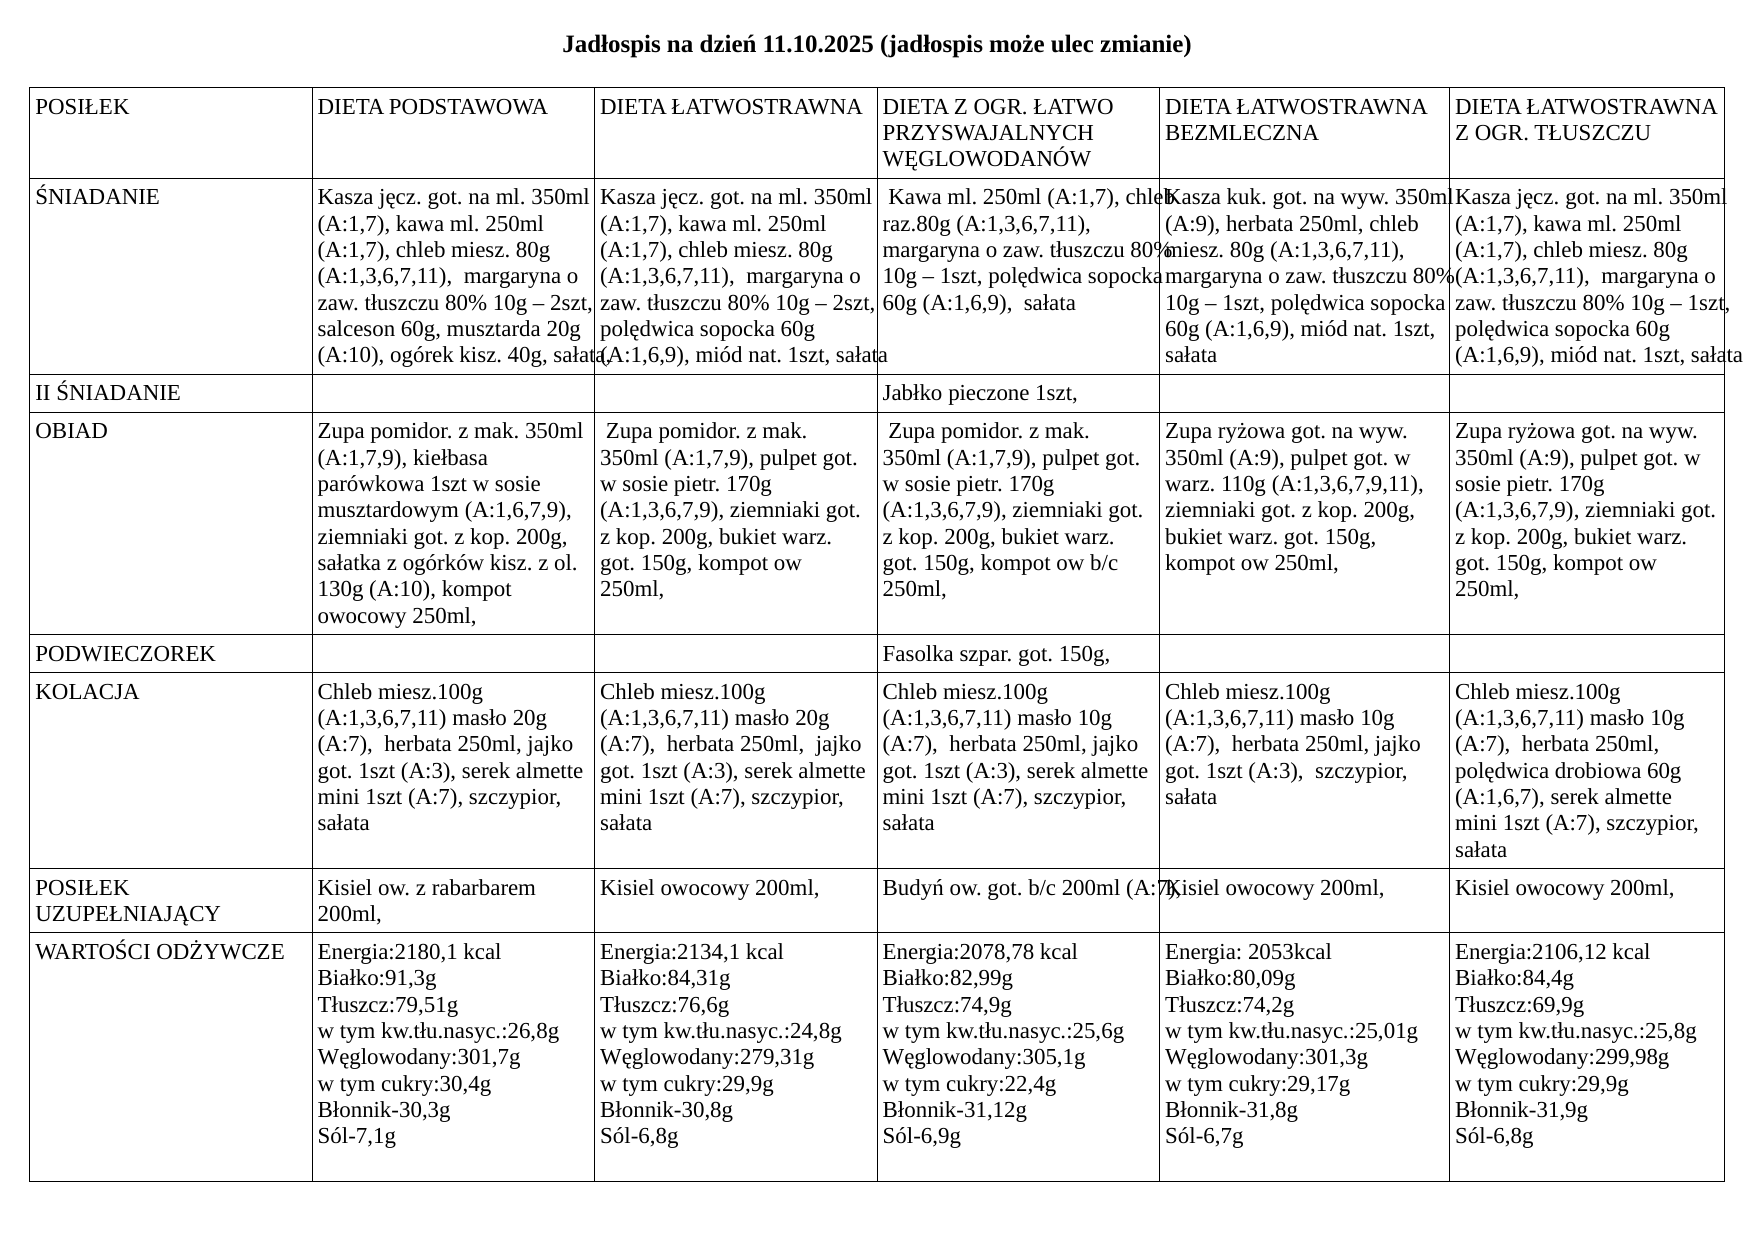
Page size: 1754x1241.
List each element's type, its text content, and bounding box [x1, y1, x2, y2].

table_cell [1160, 635, 1449, 672]
table_cell Budyń ow. got. b/c 200ml (A:7), [878, 869, 1159, 932]
table_header DIETA PODSTAWOWA [313, 88, 594, 178]
table_cell Energia:2134,1 kcal Białko:84,31g Tłuszcz:76,6g w tym kw.tłu.nasyc.:24,8g Węglowodany:279,31g w tym cukry:29,9g Błonnik-30,8g Sól-6,8g [595, 933, 877, 1181]
table_cell Energia:2180,1 kcal Białko:91,3g Tłuszcz:79,51g w tym kw.tłu.nasyc.:26,8g Węglowodany:301,7g w tym cukry:30,4g Błonnik-30,3g Sól-7,1g [313, 933, 594, 1181]
table_cell Energia:2106,12 kcal Białko:84,4g Tłuszcz:69,9g w tym kw.tłu.nasyc.:25,8g Węglowodany:299,98g w tym cukry:29,9g Błonnik-31,9g Sól-6,8g [1450, 933, 1724, 1181]
table_header DIETA ŁATWOSTRAWNA [595, 88, 877, 178]
table_cell Kasza jęcz. got. na ml. 350ml (A:1,7), kawa ml. 250ml (A:1,7), chleb miesz. 80g (A:1,3,6,7,11), margaryna o zaw. tłuszczu 80% 10g – 2szt, polędwica sopocka 60g (A:1,6,9), miód nat. 1szt, sałata [595, 179, 877, 374]
table_cell [1160, 375, 1449, 412]
table_cell Kisiel owocowy 200ml, [595, 869, 877, 932]
table_cell [1450, 635, 1724, 672]
table_cell [313, 375, 594, 412]
table_cell Zupa ryżowa got. na wyw. 350ml (A:9), pulpet got. w warz. 110g (A:1,3,6,7,9,11), ziemniaki got. z kop. 200g, bukiet warz. got. 150g, kompot ow 250ml, [1160, 413, 1449, 634]
table_cell Kisiel ow. z rabarbarem 200ml, [313, 869, 594, 932]
table_cell Energia: 2053kcal Białko:80,09g Tłuszcz:74,2g w tym kw.tłu.nasyc.:25,01g Węglowodany:301,3g w tym cukry:29,17g Błonnik-31,8g Sól-6,7g [1160, 933, 1449, 1181]
table_cell Kasza jęcz. got. na ml. 350ml (A:1,7), kawa ml. 250ml (A:1,7), chleb miesz. 80g (A:1,3,6,7,11), margaryna o zaw. tłuszczu 80% 10g – 2szt, salceson 60g, musztarda 20g (A:10), ogórek kisz. 40g, sałata, [313, 179, 594, 374]
table_cell Fasolka szpar. got. 150g, [878, 635, 1159, 672]
table_cell OBIAD [30, 413, 312, 634]
table_cell [595, 635, 877, 672]
table_cell [595, 375, 877, 412]
table_cell Zupa ryżowa got. na wyw. 350ml (A:9), pulpet got. w sosie pietr. 170g (A:1,3,6,7,9), ziemniaki got. z kop. 200g, bukiet warz. got. 150g, kompot ow 250ml, [1450, 413, 1724, 634]
table_cell II ŚNIADANIE [30, 375, 312, 412]
table_cell Chleb miesz.100g (A:1,3,6,7,11) masło 20g (A:7), herbata 250ml, jajko got. 1szt (A:3), serek almette mini 1szt (A:7), szczypior, sałata [595, 673, 877, 868]
table_cell Kasza jęcz. got. na ml. 350ml (A:1,7), kawa ml. 250ml (A:1,7), chleb miesz. 80g (A:1,3,6,7,11), margaryna o zaw. tłuszczu 80% 10g – 1szt, polędwica sopocka 60g (A:1,6,9), miód nat. 1szt, sałata [1450, 179, 1724, 374]
table_header DIETA Z OGR. ŁATWO PRZYSWAJALNYCH WĘGLOWODANÓW [878, 88, 1159, 178]
table_cell Chleb miesz.100g (A:1,3,6,7,11) masło 10g (A:7), herbata 250ml, jajko got. 1szt (A:3), serek almette mini 1szt (A:7), szczypior, sałata [878, 673, 1159, 868]
table_header DIETA ŁATWOSTRAWNA Z OGR. TŁUSZCZU [1450, 88, 1724, 178]
text Jadłospis na dzień 11.10.2025 (jadłospis może ulec zmianie) [29, 29, 1724, 58]
table_cell Kasza kuk. got. na wyw. 350ml (A:9), herbata 250ml, chleb miesz. 80g (A:1,3,6,7,11), margaryna o zaw. tłuszczu 80% 10g – 1szt, polędwica sopocka 60g (A:1,6,9), miód nat. 1szt, sałata [1160, 179, 1449, 374]
table_cell Kawa ml. 250ml (A:1,7), chleb raz.80g (A:1,3,6,7,11), margaryna o zaw. tłuszczu 80% 10g – 1szt, polędwica sopocka 60g (A:1,6,9), sałata [878, 179, 1159, 374]
table_cell Zupa pomidor. z mak. 350ml (A:1,7,9), kiełbasa parówkowa 1szt w sosie musztardowym (A:1,6,7,9), ziemniaki got. z kop. 200g, sałatka z ogórków kisz. z ol. 130g (A:10), kompot owocowy 250ml, [313, 413, 594, 634]
table_cell PODWIECZOREK [30, 635, 312, 672]
table_header POSIŁEK [30, 88, 312, 178]
table_cell Chleb miesz.100g (A:1,3,6,7,11) masło 20g (A:7), herbata 250ml, jajko got. 1szt (A:3), serek almette mini 1szt (A:7), szczypior, sałata [313, 673, 594, 868]
table_cell [1450, 375, 1724, 412]
table_cell Chleb miesz.100g (A:1,3,6,7,11) masło 10g (A:7), herbata 250ml, polędwica drobiowa 60g (A:1,6,7), serek almette mini 1szt (A:7), szczypior, sałata [1450, 673, 1724, 868]
table_cell WARTOŚCI ODŻYWCZE [30, 933, 312, 1181]
table_cell Zupa pomidor. z mak. 350ml (A:1,7,9), pulpet got. w sosie pietr. 170g (A:1,3,6,7,9), ziemniaki got. z kop. 200g, bukiet warz. got. 150g, kompot ow 250ml, [595, 413, 877, 634]
table_cell ŚNIADANIE [30, 179, 312, 374]
table_cell Zupa pomidor. z mak. 350ml (A:1,7,9), pulpet got. w sosie pietr. 170g (A:1,3,6,7,9), ziemniaki got. z kop. 200g, bukiet warz. got. 150g, kompot ow b/c 250ml, [878, 413, 1159, 634]
table_cell Jabłko pieczone 1szt, [878, 375, 1159, 412]
table_cell Kisiel owocowy 200ml, [1160, 869, 1449, 932]
table_header DIETA ŁATWOSTRAWNA BEZMLECZNA [1160, 88, 1449, 178]
table_cell Chleb miesz.100g (A:1,3,6,7,11) masło 10g (A:7), herbata 250ml, jajko got. 1szt (A:3), szczypior, sałata [1160, 673, 1449, 868]
table_cell Energia:2078,78 kcal Białko:82,99g Tłuszcz:74,9g w tym kw.tłu.nasyc.:25,6g Węglowodany:305,1g w tym cukry:22,4g Błonnik-31,12g Sól-6,9g [878, 933, 1159, 1181]
table_cell Kisiel owocowy 200ml, [1450, 869, 1724, 932]
table_cell [313, 635, 594, 672]
table_cell KOLACJA [30, 673, 312, 868]
table_cell POSIŁEK UZUPEŁNIAJĄCY [30, 869, 312, 932]
